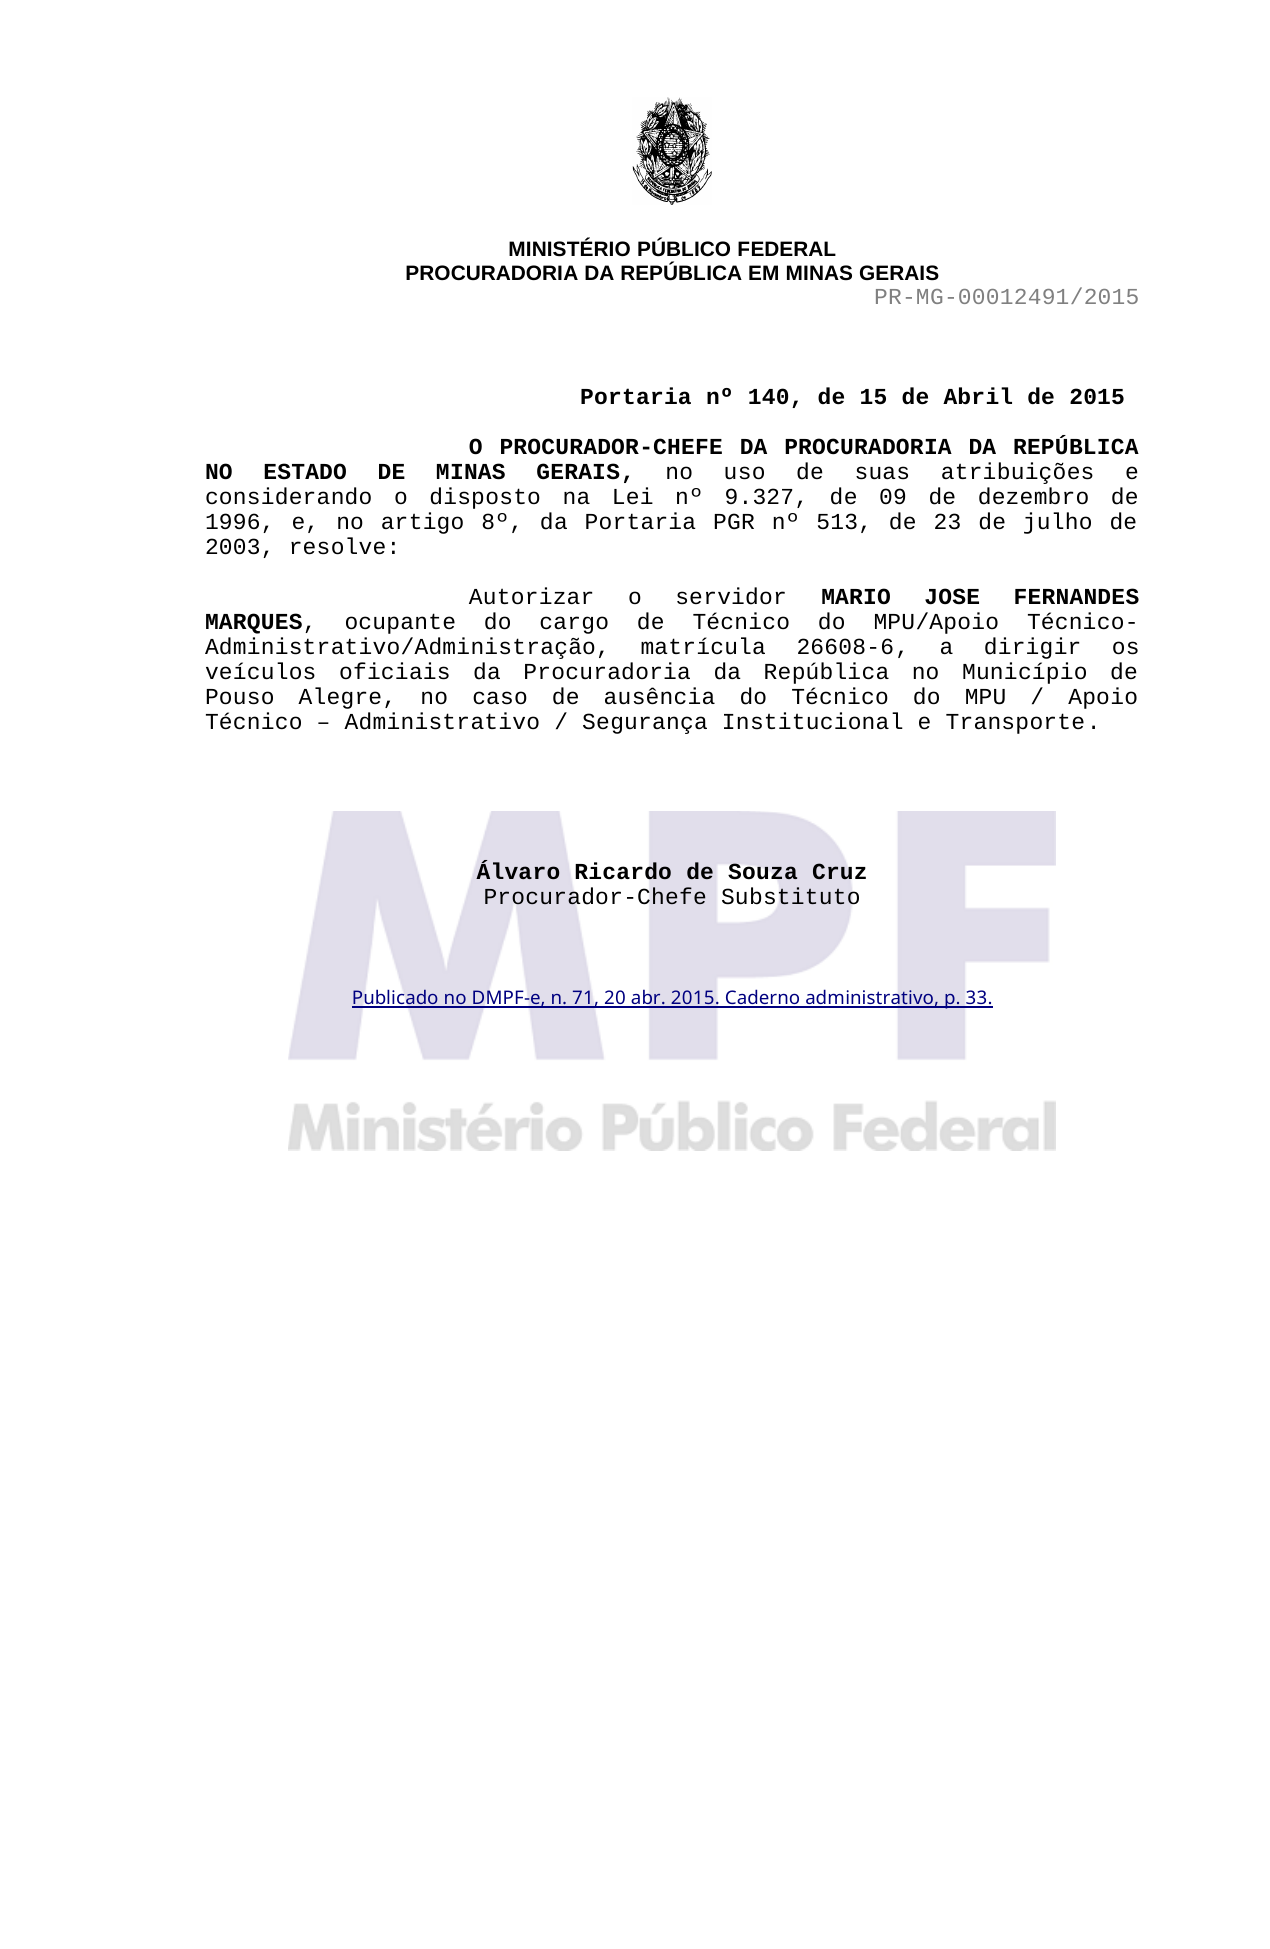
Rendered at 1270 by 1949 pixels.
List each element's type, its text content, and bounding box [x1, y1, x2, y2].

picture [632, 97, 712, 205]
text O PROCURADOR-CHEFE DA PROCURADORIA DA REPÚBLICA NO ESTADO DE MINAS GERAIS, no uso de suas atribuições e considerando o disposto na Lei nº 9.327, de 09 de dezembro de 1996, e, no artigo 8º, da Portaria PGR nº 513, de 23 de julho de 2003, resolve: [205, 434, 1140, 559]
text Publicado no DMPF-e, n. 71, 20 abr. 2015. Caderno administrativo, p. 33. [205, 984, 1140, 1009]
text Autorizar o servidor MARIO JOSE FERNANDES MARQUES, ocupante do cargo de Técnico do MPU/Apoio Técnico-Administrativo/Administração, matrícula 26608-6, a dirigir os veículos oficiais da Procuradoria da República no Município de Pouso Alegre, no caso de ausência do Técnico do MPU / Apoio Técnico – Administrativo / Segurança Institucional e Transporte. [205, 584, 1140, 734]
text Procurador-Chefe Substituto [205, 884, 1140, 909]
text PR-MG-00012491/2015 [205, 284, 1140, 309]
picture [288, 811, 1056, 859]
text Portaria nº 140, de 15 de Abril de 2015 [205, 384, 1140, 409]
picture [288, 909, 1056, 984]
picture [288, 1009, 1056, 1151]
text Álvaro Ricardo de Souza Cruz [205, 859, 1140, 884]
